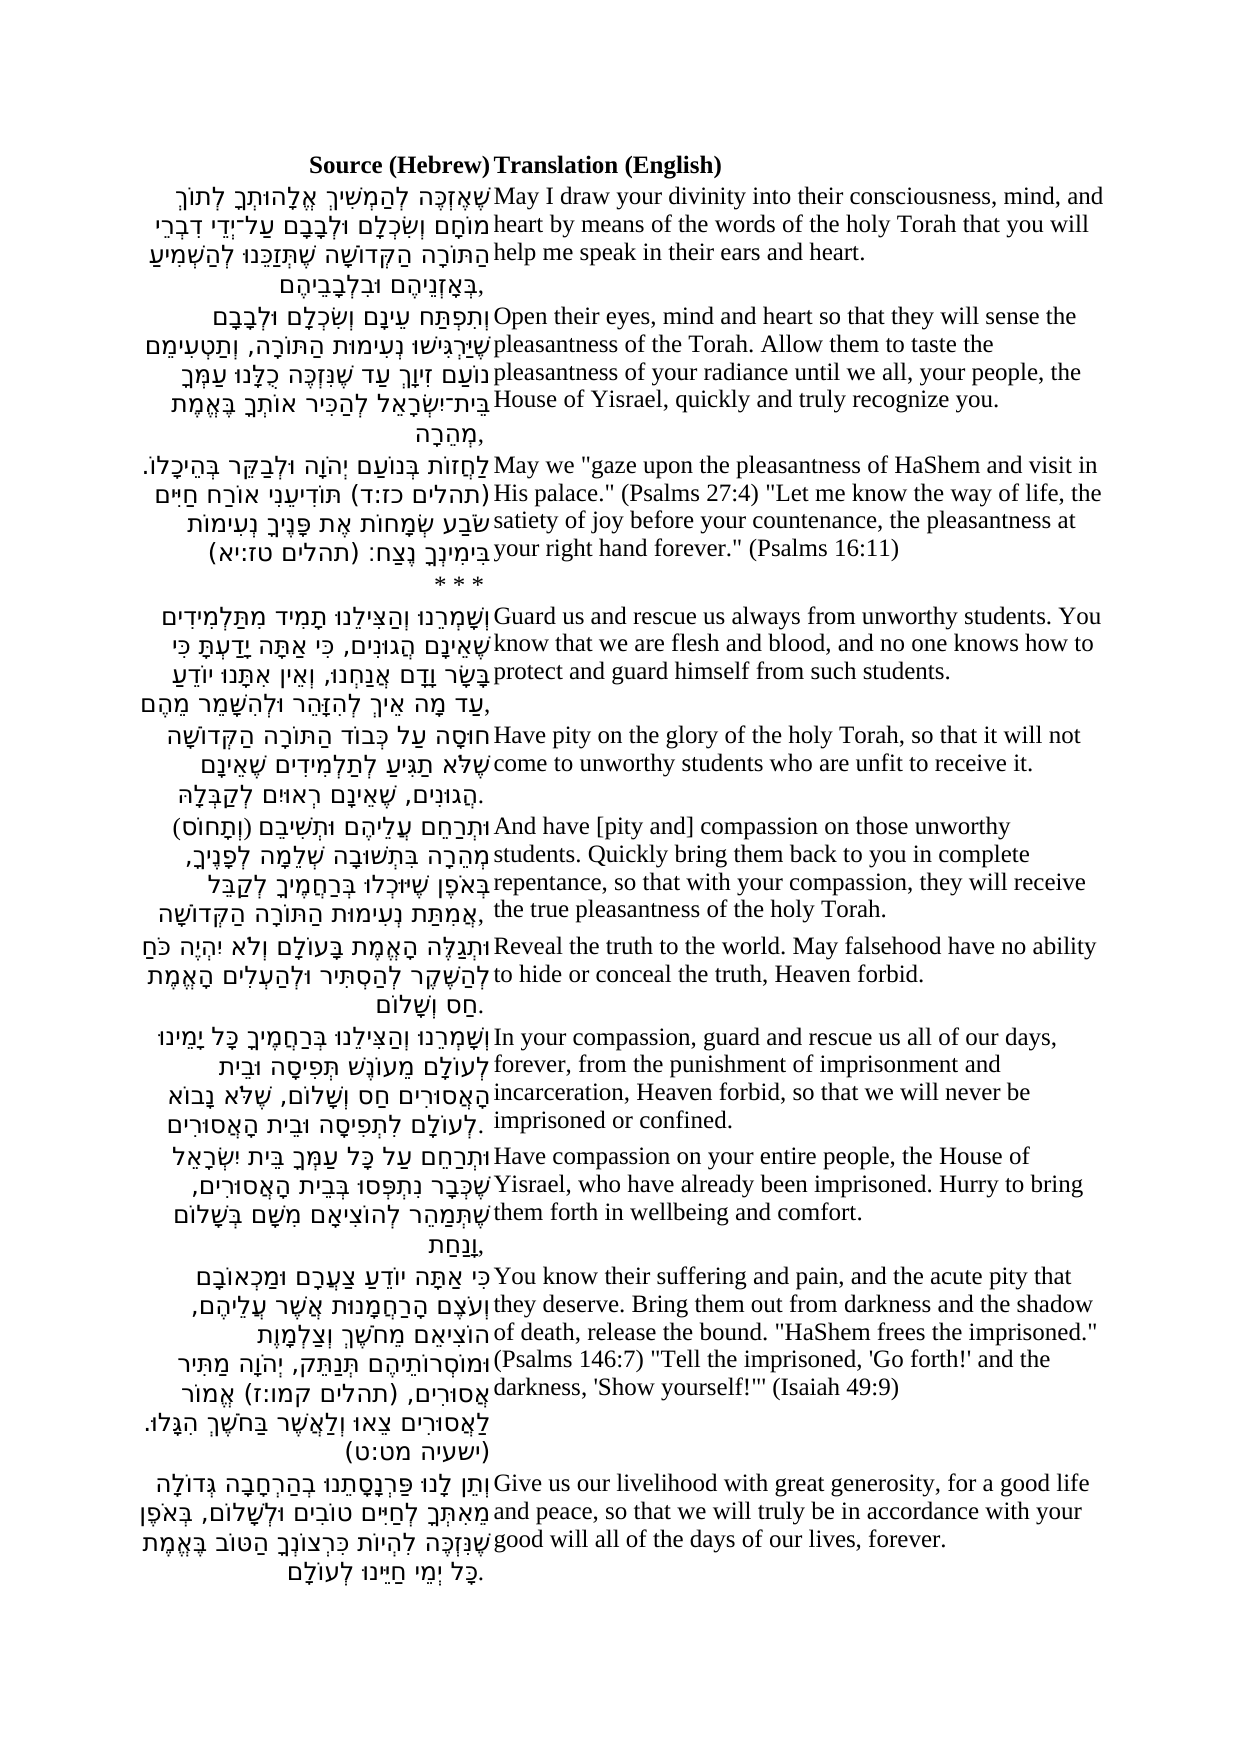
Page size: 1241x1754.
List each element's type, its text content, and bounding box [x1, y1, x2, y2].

table_cell וְשָׁמְרֵנוּ וְהַצִּילֵנוּ תָמִיד מִתַּלְמִידִים שֶׁאֵינָם הֲגוּנִים, כִּי אַתָּה יָדַעְתָּ כִּי בָּשָׂר וָדָם אֲנַחְנוּ, וְאֵין אִתָּנוּ יוֹדֵעַ עַד מָה אֵיךְ לְהִזָּהֵר וּלְהִשָּׁמֵר מֵהֶם, [135, 600, 492, 720]
table_cell And have [pity and] compassion on those unworthy students. Quickly bring them back to you in complete repentance, so that with your compassion, they will receive the true pleasantness of the holy Torah. [492, 811, 1105, 930]
table_cell Reveal the truth to the world. May falsehood have no ability to hide or conceal the truth, Heaven forbid. [492, 930, 1105, 1021]
table_cell Open their eyes, mind and heart so that they will sense the pleasantness of the Torah. Allow them to taste the pleasantness of your radiance until we all, your people, the House of Yisrael, quickly and truly recognize you. [492, 301, 1105, 449]
table_cell In your compassion, guard and rescue us all of our days, forever, from the punishment of imprisonment and incarceration, Heaven forbid, so that we will never be imprisoned or confined. [492, 1021, 1105, 1141]
table_cell May we "gaze upon the pleasantness of HaShem and visit in His palace." (Psalms 27:4) "Let me know the way of life, the satiety of joy before your countenance, the pleasantness at your right hand forever." (Psalms 16:11) [492, 450, 1105, 569]
table_header Translation (English) [492, 150, 1105, 181]
table_cell (וְתָחוֹס) וּתְרַחֵם עֲלֵיהֶם וּתְשִׁיבֵם מְהֵרָה בִּתְשׁוּבָה שְׁלֵמָה לְפָנֶיךָ, בְּאֹפֶן שֶׁיּוּכְלוּ בְּרַחֲמֶיךָ לְקַבֵּל אֲמִתַּת נְעִימוּת הַתּוֹרָה הַקְּדוֹשָׁה, [135, 811, 492, 930]
table_cell כִּי אַתָּה יוֹדֵעַ צַעֲרָם וּמַכְאוֹבָם וְעֹצֶם הָרַחֲמָנוּת אֲשֶׁר עֲלֵיהֶם, הוֹצִיאֵם מֵחֹשֶׁךְ וְצַלְמָוֶת וּמוֹסְרוֹתֵיהֶם תְּנַתֵּק, יְהֹוָה מַתִּיר אֲסוּרִים, (תהלים קמו:ז) אֱמוֹר לַאֲסוּרִים צֵאוּ וְלַאֲשֶׁר בַּחֹשֶׁךְ הִגָּלוּ. (ישעיה מט:ט) [135, 1261, 492, 1468]
table_cell * * * [135, 569, 492, 600]
table_cell לַחֲזוֹת בְּנוֹעַם יְהֹוָה וּלְבַקֵּר בְּהֵיכָלוֹ. (תהלים כז:ד) תּוֹדִיעֵנִי אוֹרַח חַיִּים שֹׂבַע שְׂמָחוֹת אֶת פָּנֶיךָ נְעִימוֹת בִּימִינְךָ נֶצַח׃ (תהלים טז:יא) [135, 450, 492, 569]
table_cell You know their suffering and pain, and the acute pity that they deserve. Bring them out from darkness and the shadow of death, release the bound. "HaShem frees the imprisoned." (Psalms 146:7) "Tell the imprisoned, 'Go forth!' and the darkness, 'Show yourself!"' (Isaiah 49:9) [492, 1261, 1105, 1468]
table_cell וְתִפְתַּח עֵינָם וְשִׂכְלָם וּלְבָבָם שֶׁיַּרְגִּישׁוּ נְעִימוּת הַתּוֹרָה, וְתַטְעִימֵם נוֹעַם זִיוָךְ עַד שֶׁנִּזְכֶּה כֻלָּנוּ עַמְּךָ בֵּית־יִשְׂרָאֵל לְהַכִּיר אוֹתְךָ בֶּאֱמֶת מְהֵרָה, [135, 301, 492, 449]
table_cell Have compassion on your entire people, the House of Yisrael, who have already been imprisoned. Hurry to bring them forth in wellbeing and comfort. [492, 1141, 1105, 1261]
table_cell Give us our livelihood with great generosity, for a good life and peace, so that we will truly be in accordance with your good will all of the days of our lives, forever. [492, 1468, 1105, 1588]
table_cell וְשָׁמְרֵנוּ וְהַצִּילֵנוּ בְּרַחֲמֶיךָ כָּל יָמֵינוּ לְעוֹלָם מֵעוֹנֶשׁ תְּפִיסָה וּבֵית הָאֲסוּרִים חַס וְשָׁלוֹם, שֶׁלֹּא נָבוֹא לְעוֹלָם לִתְפִיסָה וּבֵית הָאֲסוּרִים. [135, 1021, 492, 1141]
table_header Source (Hebrew) [135, 150, 492, 181]
table_cell שֶׁאֶזְכֶּה לְהַמְשִׁיךְ אֱלָהוּתְךָ לְתוֹךְ מוֹחָם וְשִׂכְלָם וּלְבָבָם עַל־יְדֵי דִבְרֵי הַתּוֹרָה הַקְּדוֹשָׁה שֶׁתְּזַכֵּנוּ לְהַשְׁמִיעַ בְּאָזְנֵיהֶם וּבִלְבָבֵיהֶם, [135, 181, 492, 301]
table_cell וּתְגַלֶּה הָאֱמֶת בָּעוֹלָם וְלֹא יִהְיֶה כֹּחַ לְהַשֶּׁקֶר לְהַסְתִּיר וּלְהַעְלִים הָאֱמֶת חַס וְשָׁלוֹם. [135, 930, 492, 1021]
table_cell Guard us and rescue us always from unworthy students. You know that we are flesh and blood, and no one knows how to protect and guard himself from such students. [492, 600, 1105, 720]
table_cell וְתֵן לָנוּ פַּרְנָסָתֵנוּ בְהַרְחָבָה גְּדוֹלָה מֵאִתְּךָ לְחַיִּים טוֹבִים וּלְשָׁלוֹם, בְּאֹפֶן שֶׁנִּזְכֶּה לִהְיוֹת כִּרְצוֹנְךָ הַטּוֹב בֶּאֱמֶת כָּל יְמֵי חַיֵּינוּ לְעוֹלָם. [135, 1468, 492, 1588]
table_cell [492, 569, 1105, 600]
table_cell Have pity on the glory of the holy Torah, so that it will not come to unworthy students who are unfit to receive it. [492, 720, 1105, 811]
table_cell חוּסָה עַל כְּבוֹד הַתּוֹרָה הַקְּדוֹשָׁה שֶׁלֹּא תַגִּיעַ לְתַלְמִידִים שֶׁאֵינָם הֲגוּנִים, שֶׁאֵינָם רְאוּיִם לְקַבְּלָהּ. [135, 720, 492, 811]
table_cell May I draw your divinity into their consciousness, mind, and heart by means of the words of the holy Torah that you will help me speak in their ears and heart. [492, 181, 1105, 301]
table_cell וּתְרַחֵם עַל כָּל עַמְּךָ בֵּית יִשְׂרָאֵל שֶׁכְּבָר נִתְפְּסוּ בְּבֵית הָאֲסוּרִים, שֶׁתְּמַהֵר לְהוֹצִיאָם מִשָּׁם בְּשָׁלוֹם וָנַחַת, [135, 1141, 492, 1261]
